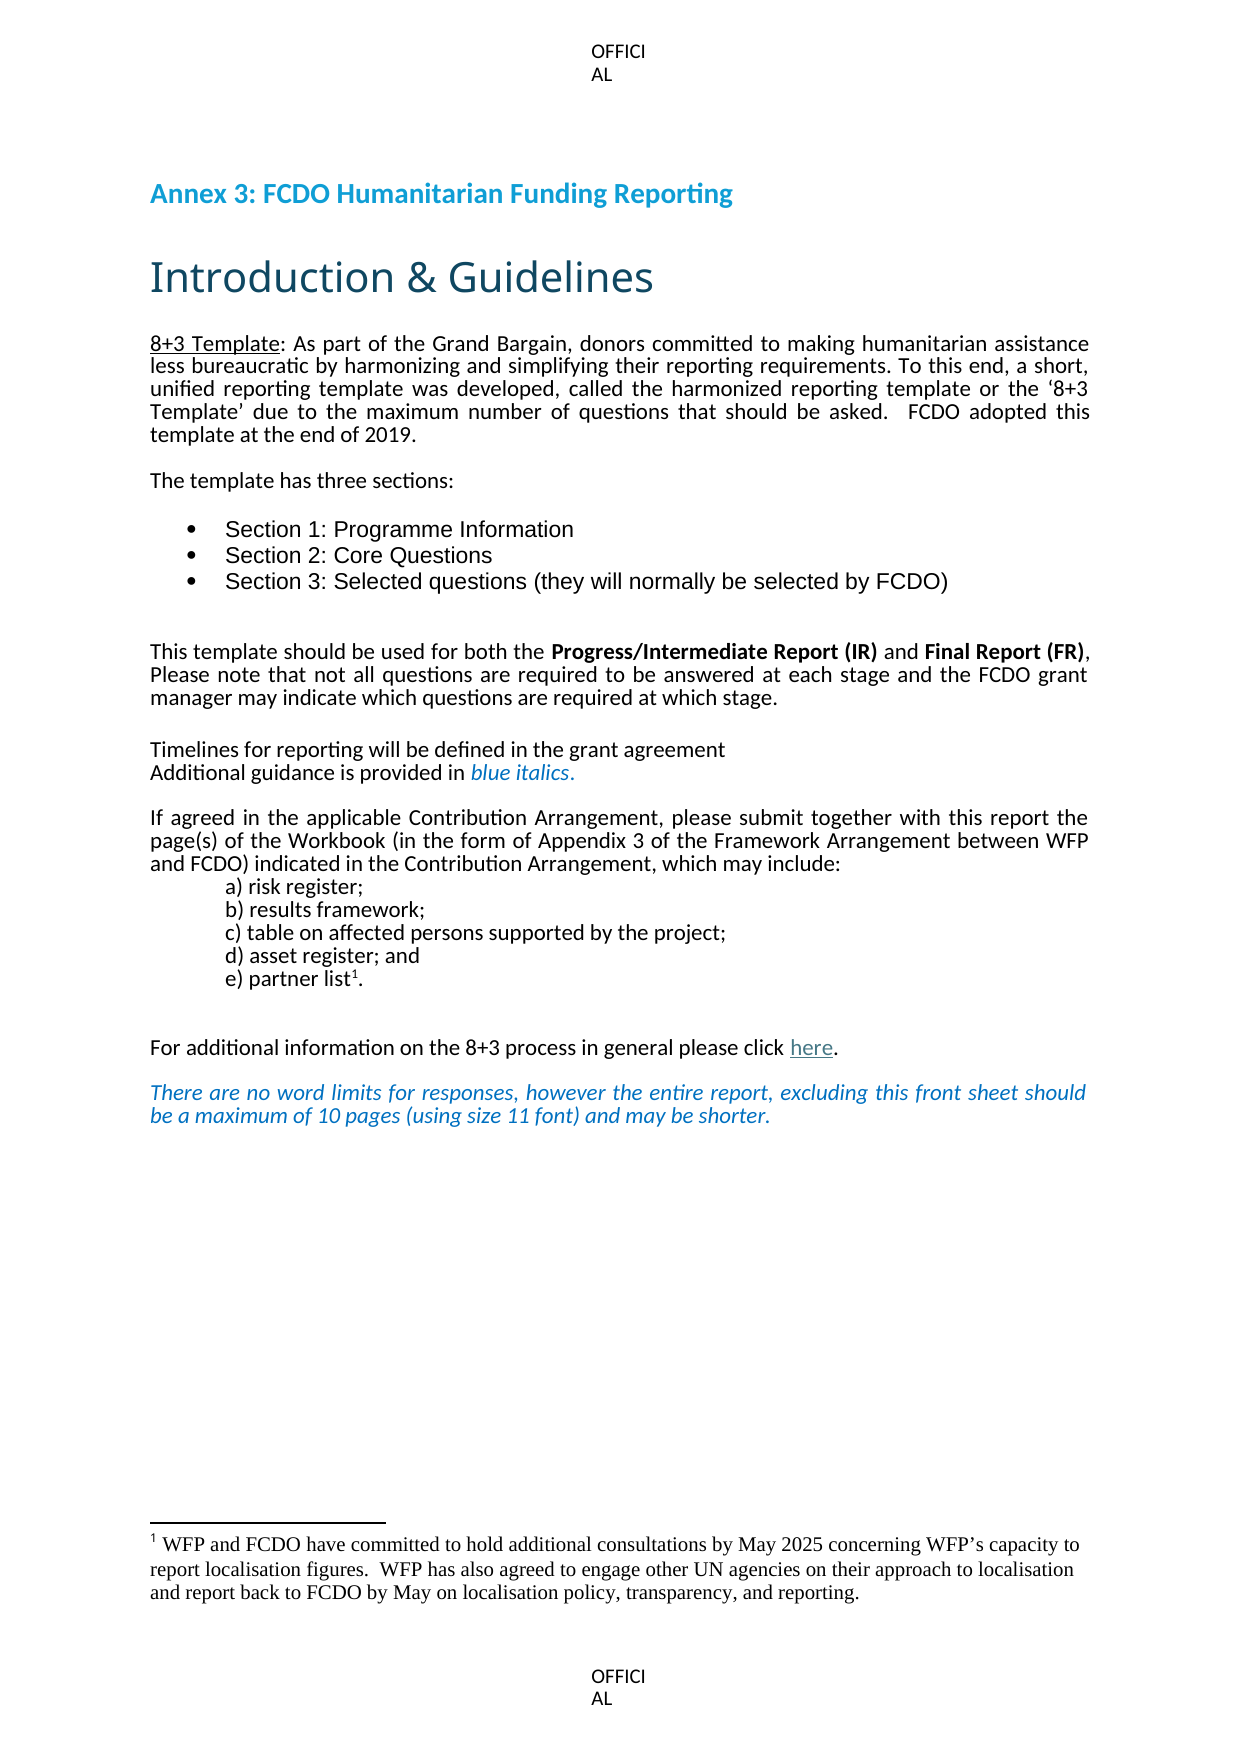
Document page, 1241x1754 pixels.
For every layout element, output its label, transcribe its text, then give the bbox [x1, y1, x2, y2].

list Section 1: Programme Information [187, 517, 1090, 543]
text e) partner list. [225, 969, 1090, 992]
list Section 2: Core Questions [187, 543, 1090, 568]
text c) table on affected persons supported by the project; [225, 923, 1090, 946]
text Introduction & Guidelines [150, 248, 1090, 305]
text Annex 3: FCDO Humanitarian Funding Reporting [150, 181, 1090, 210]
text b) results framework; [225, 900, 1090, 923]
list Section 3: Selected questions (they will normally be selected by FCDO) [187, 568, 1090, 594]
text d) asset register; and [225, 946, 1090, 969]
text For additional information on the 8+3 process in general please click here. [150, 1038, 1090, 1061]
text If agreed in the applicable Contribution Arrangement, please submit together with this report the page(s) of the Workbook (in the form of Appendix 3 of the Framework Arrangement between WFP and FCDO) indicated in the Contribution Arrangement, which may include: [150, 808, 1090, 877]
text Additional guidance is provided in blue italics. [150, 763, 1090, 786]
text 8+3 Template: As part of the Grand Bargain, donors committed to making humanitarian assistance less bureaucratic by harmonizing and simplifying their reporting requirements. To this end, a short, unified reporting template was developed, called the harmonized reporting template or the ‘8+3 Template’ due to the maximum number of questions that should be asked. FCDO adopted this template at the end of 2019. [150, 334, 1090, 448]
text a) risk register; [225, 877, 1090, 900]
text Timelines for reporting will be defined in the grant agreement [150, 740, 1090, 763]
text WFP and FCDO have committed to hold additional consultations by May 2025 concerning WFP’s capacity to report localisation figures. WFP has also agreed to engage other UN agencies on their approach to localisation and report back to FCDO by May on localisation policy, transparency, and reporting. [150, 1529, 1090, 1604]
text The template has three sections: [150, 471, 1090, 494]
text There are no word limits for responses, however the entire report, excluding this front sheet should be a maximum of 10 pages (using size 11 font) and may be shorter. [150, 1083, 1090, 1129]
text This template should be used for both the Progress/Intermediate Report (IR) and Final Report (FR), Please note that not all questions are required to be answered at each stage and the FCDO grant manager may indicate which questions are required at which stage. [150, 643, 1090, 711]
